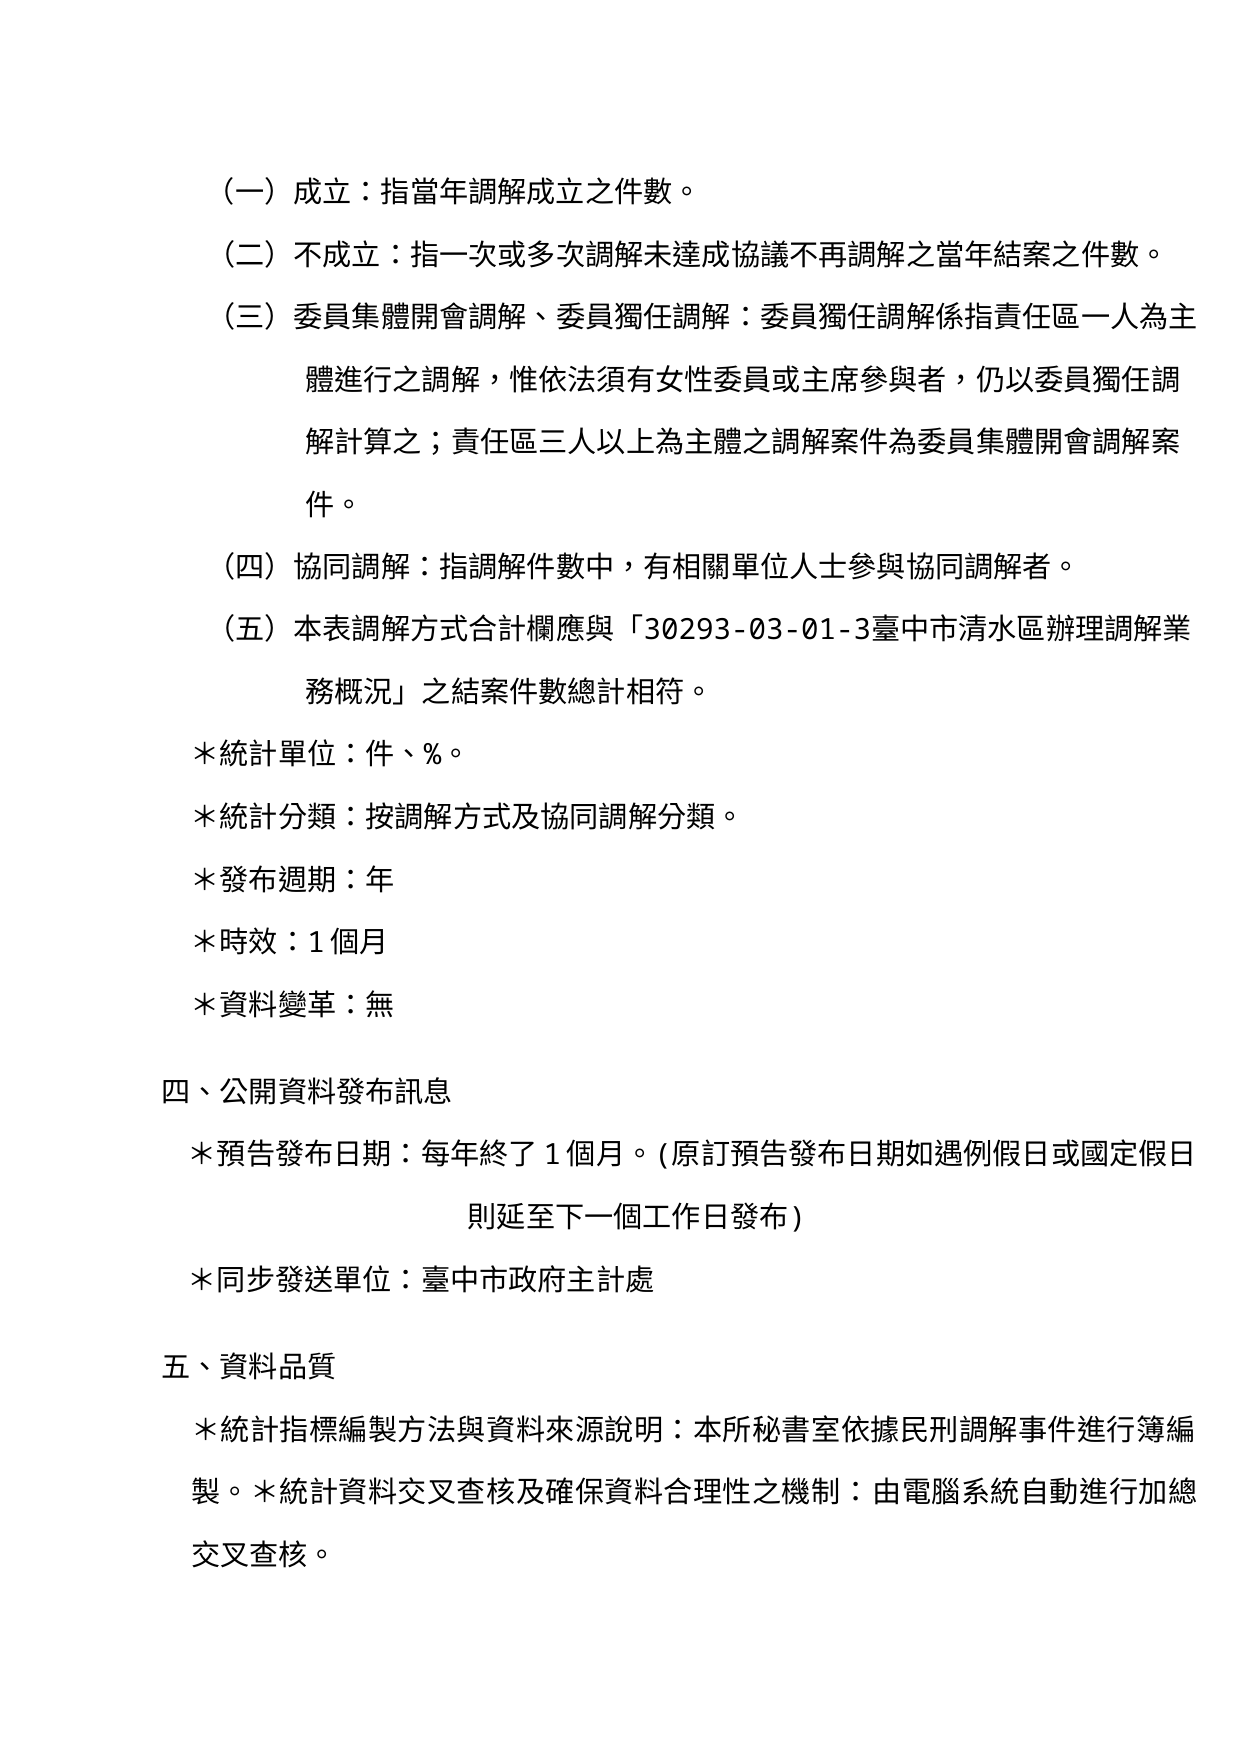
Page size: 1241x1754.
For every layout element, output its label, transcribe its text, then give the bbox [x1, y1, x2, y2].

table_header （一）成立：指當年調解成立之件數。 （二）不成立：指一次或多次調解未達成協議不再調解之當年結案之件數。 （三）委員集體開會調解、委員獨任調解：委員獨任調解係指責任區一人為主體進行之調解，惟依法須有女性委員或主席參與者，仍以委員獨任調解計算之；責任區三人以上為主體之調解案件為委員集體開會調解案件。 （四）協同調解：指調解件數中，有相關單位人士參與協同調解者。 （五）本表調解方式合計欄應與「30293-03-01-3臺中市清水區辦理調解業務概況」之結案件數總計相符。 ＊統計單位：件、%。 ＊統計分類：按調解方式及協同調解分類。 ＊發布週期：年 ＊時效：1個月 ＊資料變革：無 四、公開資料發布訊息 ＊預告發布日期：每年終了1個月。(原訂預告發布日期如遇例假日或國定假日 則延至下一個工作日發布) ＊同步發送單位：臺中市政府主計處 五、資料品質 ＊統計指標編製方法與資料來源說明：本所秘書室依據民刑調解事件進行簿編製。＊統計資料交叉查核及確保資料合理性之機制：由電腦系統自動進行加總交叉查核。 [150, 148, 1209, 1573]
